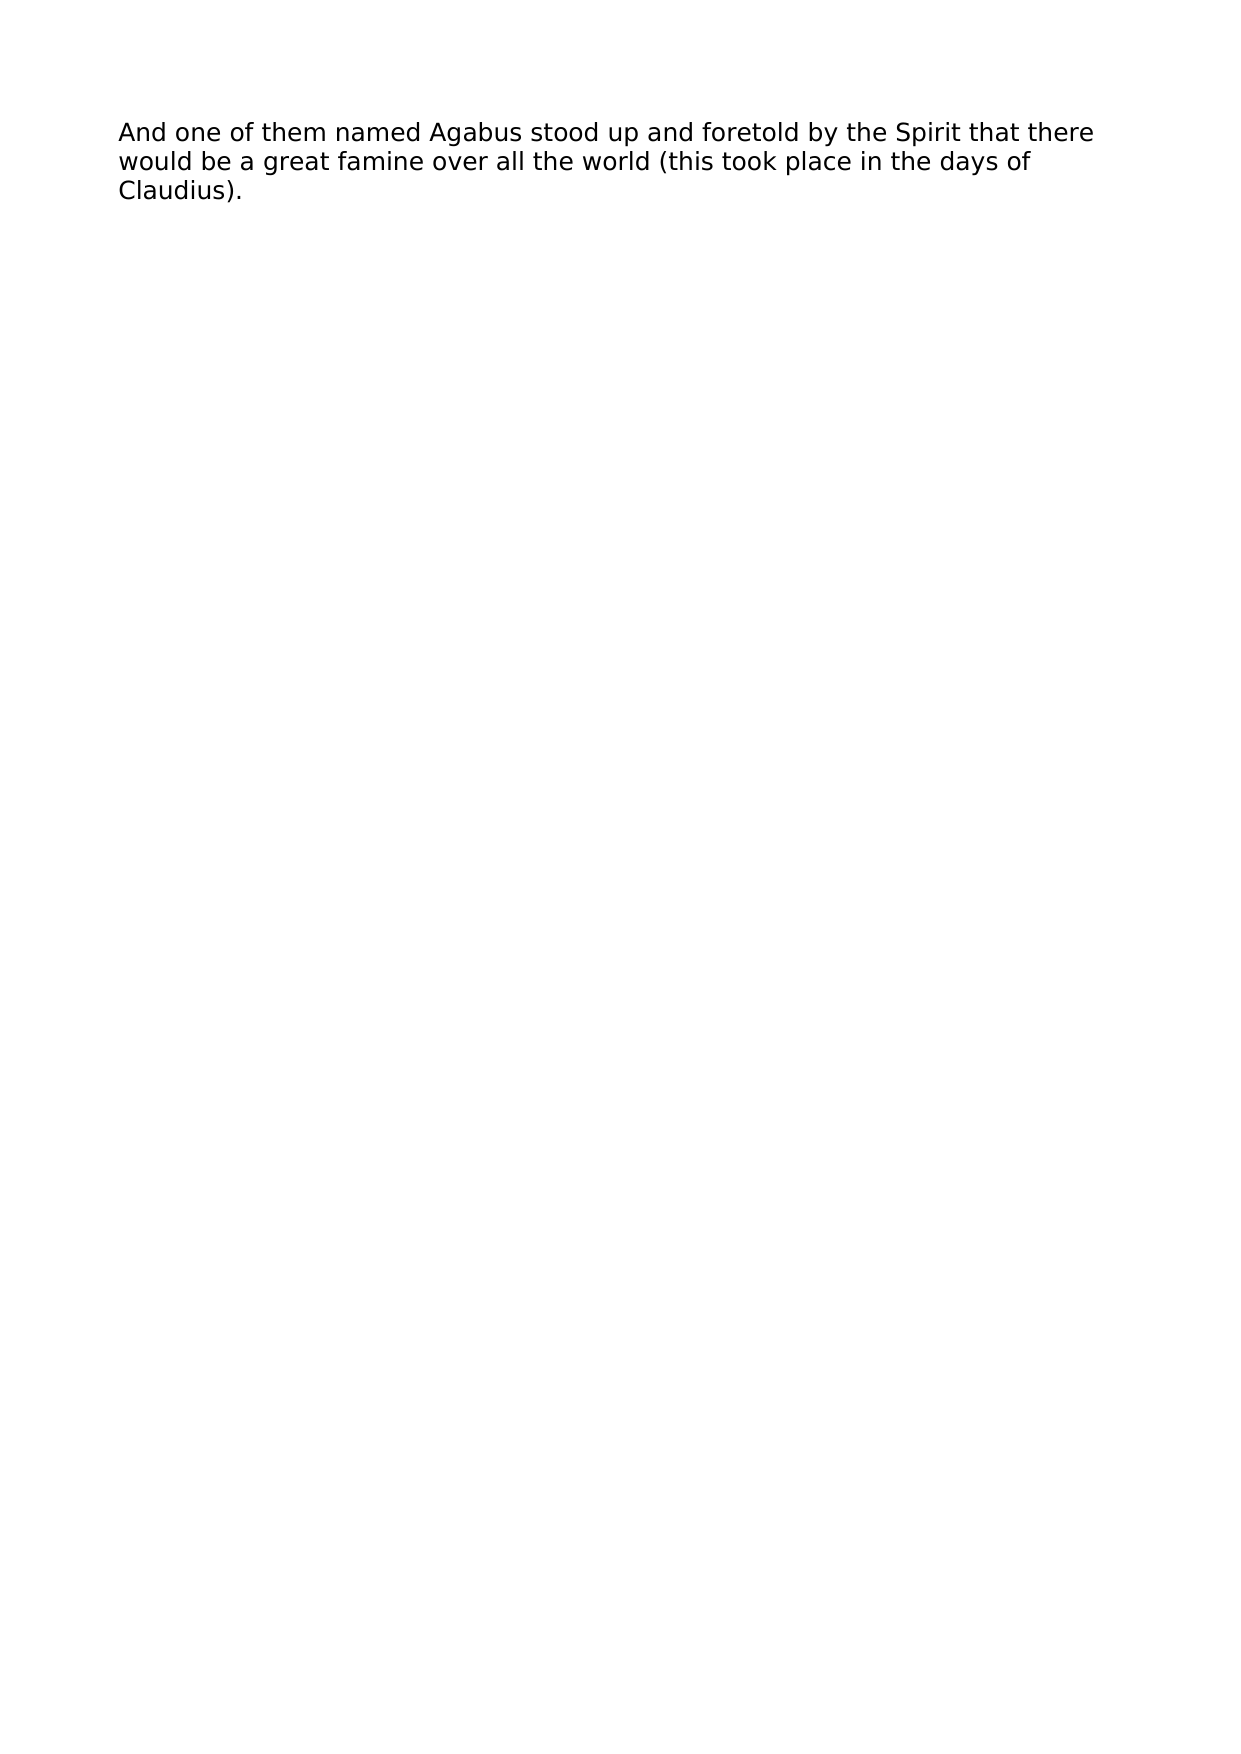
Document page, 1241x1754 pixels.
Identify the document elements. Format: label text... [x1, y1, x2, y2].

text And one of them named Agabus stood up and foretold by the Spirit that there would be a great famine over all the world (this took place in the days of Claudius). [118, 118, 1122, 206]
